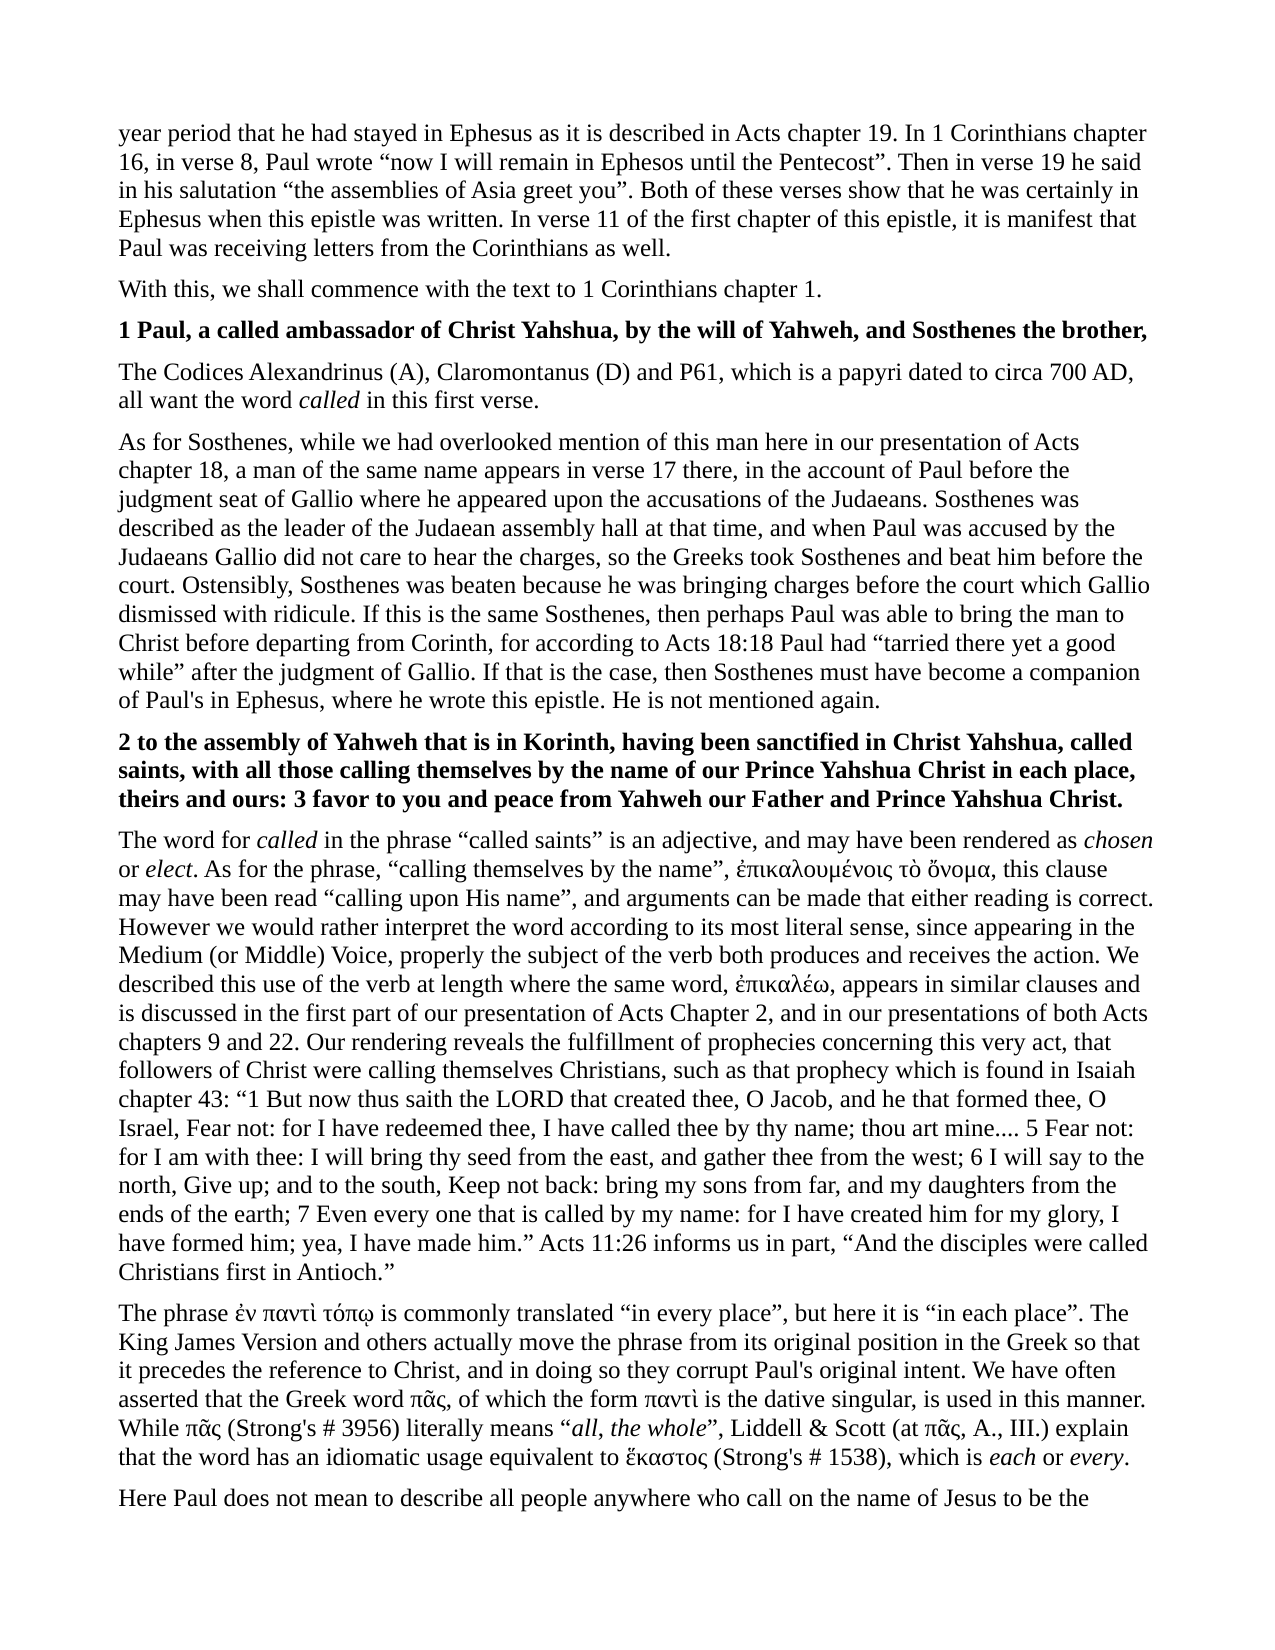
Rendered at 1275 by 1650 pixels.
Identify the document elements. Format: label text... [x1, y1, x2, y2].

text As for Sosthenes, while we had overlooked mention of this man here in our presentation of Acts chapter 18, a man of the same name appears in verse 17 there, in the account of Paul before the judgment seat of Gallio where he appeared upon the accusations of the Judaeans. Sosthenes was described as the leader of the Judaean assembly hall at that time, and when Paul was accused by the Judaeans Gallio did not care to hear the charges, so the Greeks took Sosthenes and beat him before the court. Ostensibly, Sosthenes was beaten because he was bringing charges before the court which Gallio dismissed with ridicule. If this is the same Sosthenes, then perhaps Paul was able to bring the man to Christ before departing from Corinth, for according to Acts 18:18 Paul had “tarried there yet a good while” after the judgment of Gallio. If that is the case, then Sosthenes must have become a companion of Paul's in Ephesus, where he wrote this epistle. He is not mentioned again. [118, 427, 1157, 714]
text With this, we shall commence with the text to 1 Corinthians chapter 1. [118, 274, 1157, 303]
text 1 Paul, a called ambassador of Christ Yahshua, by the will of Yahweh, and Sosthenes the brother, [118, 316, 1157, 344]
text The word for called in the phrase “called saints” is an adjective, and may have been rendered as chosen or elect. As for the phrase, “calling themselves by the name”, ἐπικαλουμένοις τὸ ὄνομα, this clause may have been read “calling upon His name”, and arguments can be made that either reading is correct. However we would rather interpret the word according to its most literal sense, since appearing in the Medium (or Middle) Voice, properly the subject of the verb both produces and receives the action. We described this use of the verb at length where the same word, ἐπικαλέω, appears in similar clauses and is discussed in the first part of our presentation of Acts Chapter 2, and in our presentations of both Acts chapters 9 and 22. Our rendering reveals the fulfillment of prophecies concerning this very act, that followers of Christ were calling themselves Christians, such as that prophecy which is found in Isaiah chapter 43: “1 But now thus saith the LORD that created thee, O Jacob, and he that formed thee, O Israel, Fear not: for I have redeemed thee, I have called thee by thy name; thou art mine.... 5 Fear not: for I am with thee: I will bring thy seed from the east, and gather thee from the west; 6 I will say to the north, Give up; and to the south, Keep not back: bring my sons from far, and my daughters from the ends of the earth; 7 Even every one that is called by my name: for I have created him for my glory, I have formed him; yea, I have made him.” Acts 11:26 informs us in part, “And the disciples were called Christians first in Antioch.” [118, 826, 1157, 1286]
text year period that he had stayed in Ephesus as it is described in Acts chapter 19. In 1 Corinthians chapter 16, in verse 8, Paul wrote “now I will remain in Ephesos until the Pentecost”. Then in verse 19 he said in his salutation “the assemblies of Asia greet you”. Both of these verses show that he was certainly in Ephesus when this epistle was written. In verse 11 of the first chapter of this epistle, it is manifest that Paul was receiving letters from the Corinthians as well. [118, 118, 1157, 262]
text The phrase ἐν παντὶ τόπῳ is commonly translated “in every place”, but here it is “in each place”. The King James Version and others actually move the phrase from its original position in the Greek so that it precedes the reference to Christ, and in doing so they corrupt Paul's original intent. We have often asserted that the Greek word πᾶς, of which the form παντὶ is the dative singular, is used in this manner. While πᾶς (Strong's # 3956) literally means “all, the whole”, Liddell & Scott (at πᾶς, A., III.) explain that the word has an idiomatic usage equivalent to ἕκαστος (Strong's # 1538), which is each or every. [118, 1298, 1157, 1471]
text Here Paul does not mean to describe all people anywhere who call on the name of Jesus to be the [118, 1483, 1157, 1512]
text 2 to the assembly of Yahweh that is in Korinth, having been sanctified in Christ Yahshua, called saints, with all those calling themselves by the name of our Prince Yahshua Christ in each place, theirs and ours: 3 favor to you and peace from Yahweh our Father and Prince Yahshua Christ. [118, 727, 1157, 813]
text The Codices Alexandrinus (A), Claromontanus (D) and P61, which is a papyri dated to circa 700 AD, all want the word called in this first verse. [118, 357, 1157, 414]
